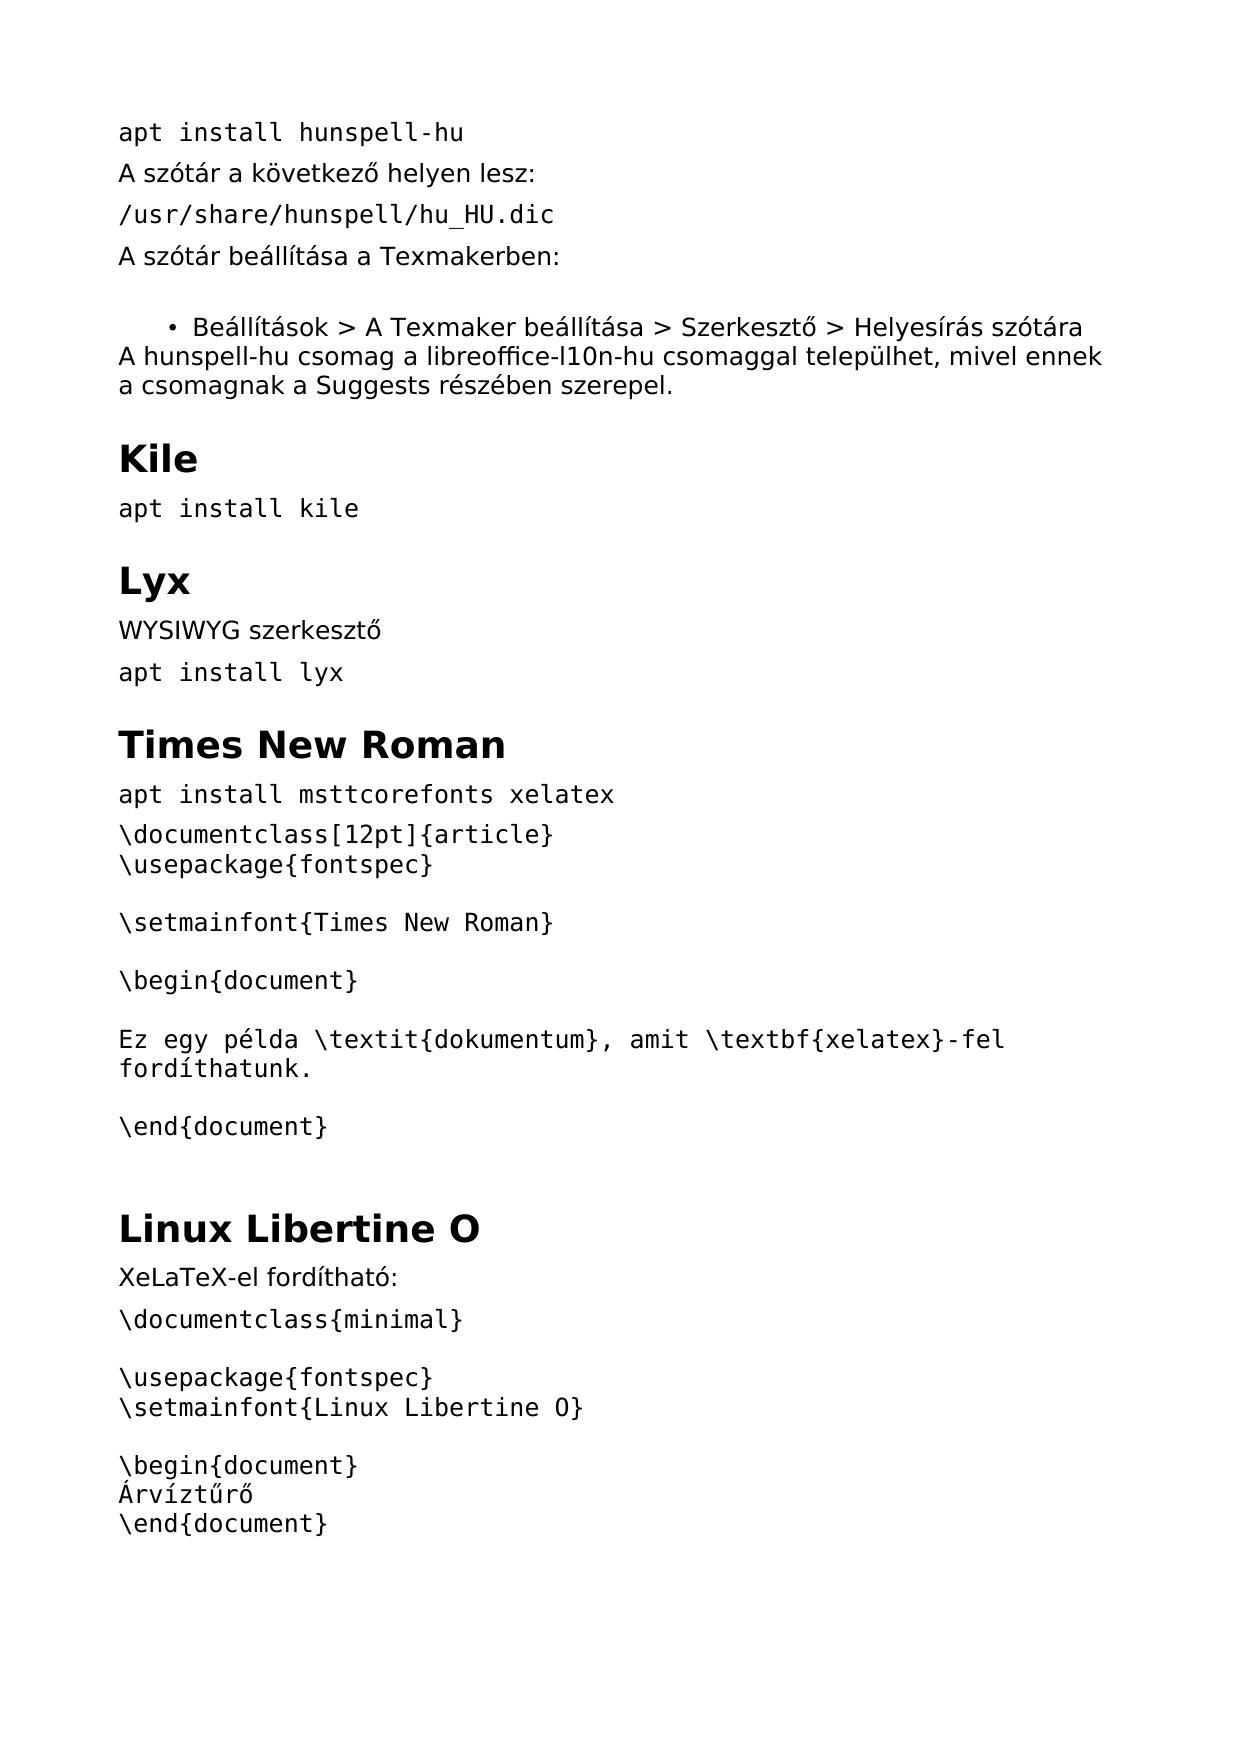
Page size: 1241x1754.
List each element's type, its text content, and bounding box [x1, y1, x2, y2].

text \documentclass[12pt]{article} \usepackage{fontspec} \setmainfont{Times New Roman} \begin{document} Ez egy példa \textit{dokumentum}, amit \textbf{xelatex}-fel fordíthatunk. \end{document} [118, 821, 1122, 1171]
list Beállítások > A Texmaker beállítása > Szerkesztő > Helyesírás szótára [177, 313, 1122, 342]
text apt install msttcorefonts xelatex [118, 780, 1122, 809]
text apt install lyx [118, 658, 1122, 687]
subtitle Kile [118, 438, 1122, 481]
subtitle Lyx [118, 560, 1122, 603]
text apt install hunspell-hu [118, 118, 1122, 147]
text /usr/share/hunspell/hu_HU.dic [118, 201, 1122, 230]
text \documentclass{minimal} \usepackage{fontspec} \setmainfont{Linux Libertine O} \begin{document} Árvíztűrő \end{document} [118, 1305, 1122, 1539]
subtitle Linux Libertine O [118, 1207, 1122, 1251]
subtitle Times New Roman [118, 724, 1122, 767]
text apt install kile [118, 494, 1122, 523]
text A hunspell-hu csomag a libreoffice-l10n-hu csomaggal települhet, mivel ennek a csomagnak a Suggests részében szerepel. [118, 342, 1122, 400]
text XeLaTeX-el fordítható: [118, 1264, 1122, 1293]
text A szótár beállítása a Texmakerben: [118, 242, 1122, 271]
text WYSIWYG szerkesztő [118, 616, 1122, 645]
text A szótár a következő helyen lesz: [118, 159, 1122, 188]
